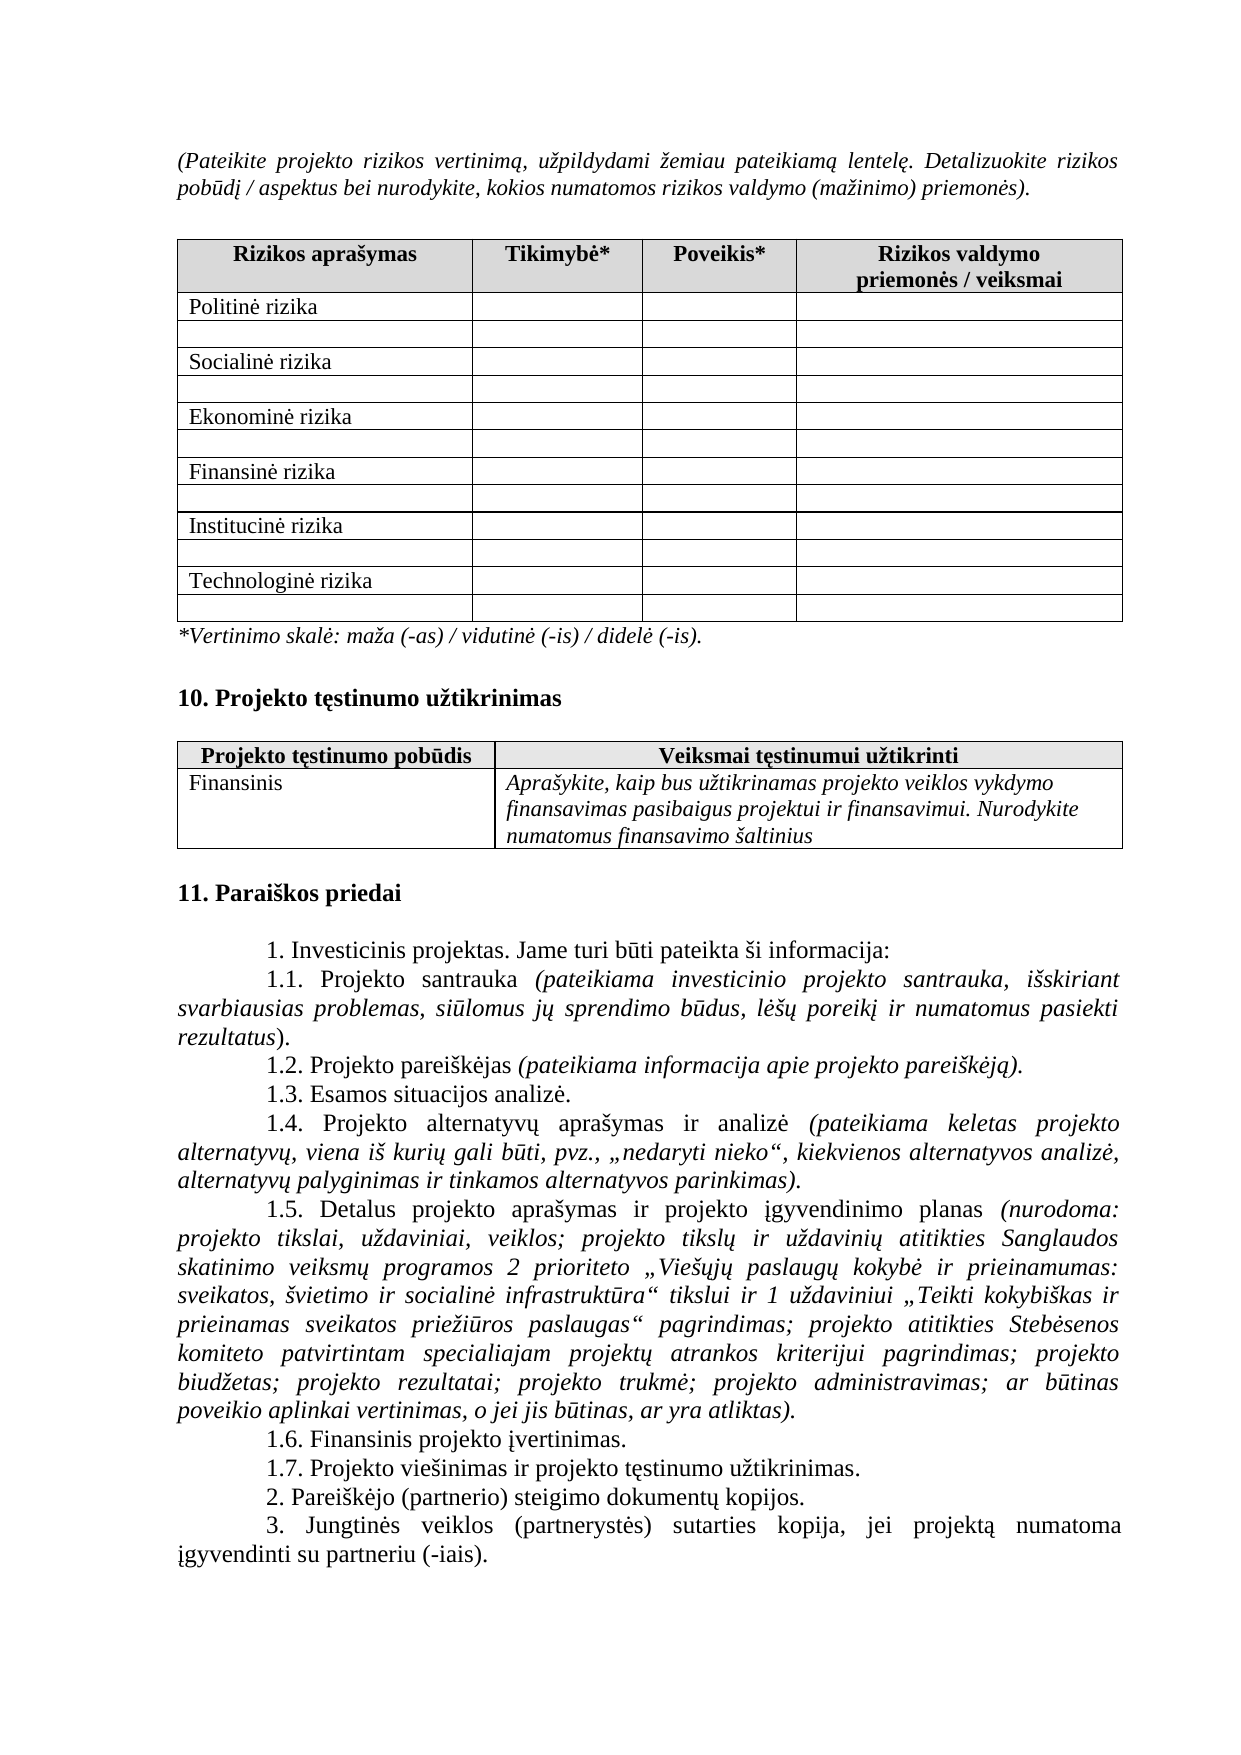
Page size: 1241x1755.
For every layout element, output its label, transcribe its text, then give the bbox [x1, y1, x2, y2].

text *Vertinimo skalė: maža (-as) / vidutinė (-is) / didelė (-is). [177, 622, 1122, 648]
table_cell Finansinė rizika [178, 458, 472, 484]
text 2. Pareiškėjo (partnerio) steigimo dokumentų kopijos. [215, 1482, 1122, 1510]
table_cell [643, 540, 796, 566]
table_cell [473, 321, 642, 347]
table_cell [797, 376, 1122, 402]
table_header Tikimybė* [473, 240, 642, 292]
table_cell [473, 485, 642, 511]
table_cell [797, 430, 1122, 457]
table_cell [797, 567, 1122, 594]
table_cell [797, 595, 1122, 621]
table_cell [473, 403, 642, 429]
table_cell [473, 513, 642, 539]
table_cell [643, 403, 796, 429]
table_cell [797, 321, 1122, 347]
table_cell [473, 376, 642, 402]
table_cell Socialinė rizika [178, 348, 472, 374]
table_cell [178, 595, 472, 621]
table_cell [797, 485, 1122, 511]
table_cell [797, 293, 1122, 320]
table_cell [473, 293, 642, 320]
text 1.4. Projekto alternatyvų aprašymas ir analizė (pateikiama keletas projekto alternatyvų, viena iš kurių gali būti, pvz., „nedaryti nieko“, kiekvienos alternatyvos analizė, alternatyvų palyginimas ir tinkamos alternatyvos parinkimas). [177, 1108, 1122, 1194]
table_header Poveikis* [643, 240, 796, 292]
text 1.7. Projekto viešinimas ir projekto tęstinumo užtikrinimas. [177, 1453, 1122, 1482]
table_cell [643, 513, 796, 539]
text 11. Paraiškos priedai [177, 878, 1122, 907]
text 3. Jungtinės veiklos (partnerystės) sutarties kopija, jei projektą numatoma įgyvendinti su partneriu (-iais). [177, 1510, 1122, 1568]
table_cell [178, 540, 472, 566]
table_cell [178, 321, 472, 347]
table_cell [797, 540, 1122, 566]
table_cell [178, 430, 472, 457]
table_cell [643, 567, 796, 594]
table_cell [473, 540, 642, 566]
text (Pateikite projekto rizikos vertinimą, užpildydami žemiau pateikiamą lentelę. Detalizuokite rizikos pobūdį / aspektus bei nurodykite, kokios numatomos rizikos valdymo (mažinimo) priemonės). [177, 148, 1122, 200]
table_cell [643, 458, 796, 484]
text 1.1. Projekto santrauka (pateikiama investicinio projekto santrauka, išskiriant svarbiausias problemas, siūlomus jų sprendimo būdus, lėšų poreikį ir numatomus pasiekti rezultatus). [177, 964, 1122, 1050]
table_header Rizikos aprašymas [178, 240, 472, 292]
table_cell [643, 430, 796, 457]
table_cell [473, 595, 642, 621]
table_cell Finansinis [178, 769, 494, 848]
table_cell Ekonominė rizika [178, 403, 472, 429]
table_cell Aprašykite, kaip bus užtikrinamas projekto veiklos vykdymo finansavimas pasibaigus projektui ir finansavimui. Nurodykite numatomus finansavimo šaltinius [496, 769, 1122, 848]
table_cell [473, 567, 642, 594]
table_cell [643, 485, 796, 511]
table_cell Institucinė rizika [178, 513, 472, 539]
table_cell [797, 458, 1122, 484]
text 1. Investicinis projektas. Jame turi būti pateikta ši informacija: [252, 935, 1122, 964]
table_cell [473, 458, 642, 484]
text 10. Projekto tęstinumo užtikrinimas [177, 683, 1122, 712]
text 1.6. Finansinis projekto įvertinimas. [177, 1424, 1122, 1453]
table_cell [473, 430, 642, 457]
table_cell [643, 321, 796, 347]
table_cell [643, 595, 796, 621]
table_cell [178, 376, 472, 402]
table_cell [473, 348, 642, 374]
table_cell [178, 485, 472, 511]
table_cell [643, 376, 796, 402]
table_cell [797, 513, 1122, 539]
table_cell [797, 403, 1122, 429]
table_header Projekto tęstinumo pobūdis [178, 742, 494, 768]
table_header Veiksmai tęstinumui užtikrinti [496, 742, 1122, 768]
table_cell Technologinė rizika [178, 567, 472, 594]
table_cell [643, 293, 796, 320]
text 1.5. Detalus projekto aprašymas ir projekto įgyvendinimo planas (nurodoma: projekto tikslai, uždaviniai, veiklos; projekto tikslų ir uždavinių atitikties Sanglaudos skatinimo veiksmų programos 2 prioriteto „Viešųjų paslaugų kokybė ir prieinamumas: sveikatos, švietimo ir socialinė infrastruktūra“ tikslui ir 1 uždaviniui „Teikti kokybiškas ir prieinamas sveikatos priežiūros paslaugas“ pagrindimas; projekto atitikties Stebėsenos komiteto patvirtintam specialiajam projektų atrankos kriterijui pagrindimas; projekto biudžetas; projekto rezultatai; projekto trukmė; projekto administravimas; ar būtinas poveikio aplinkai vertinimas, o jei jis būtinas, ar yra atliktas). [177, 1194, 1122, 1424]
table_header Rizikos valdymo priemonės / veiksmai [797, 240, 1122, 292]
text 1.2. Projekto pareiškėjas (pateikiama informacija apie projekto pareiškėją). [177, 1050, 1122, 1079]
table_cell [797, 348, 1122, 374]
table_cell Politinė rizika [178, 293, 472, 320]
table_cell [643, 348, 796, 374]
text 1.3. Esamos situacijos analizė. [177, 1079, 1122, 1108]
